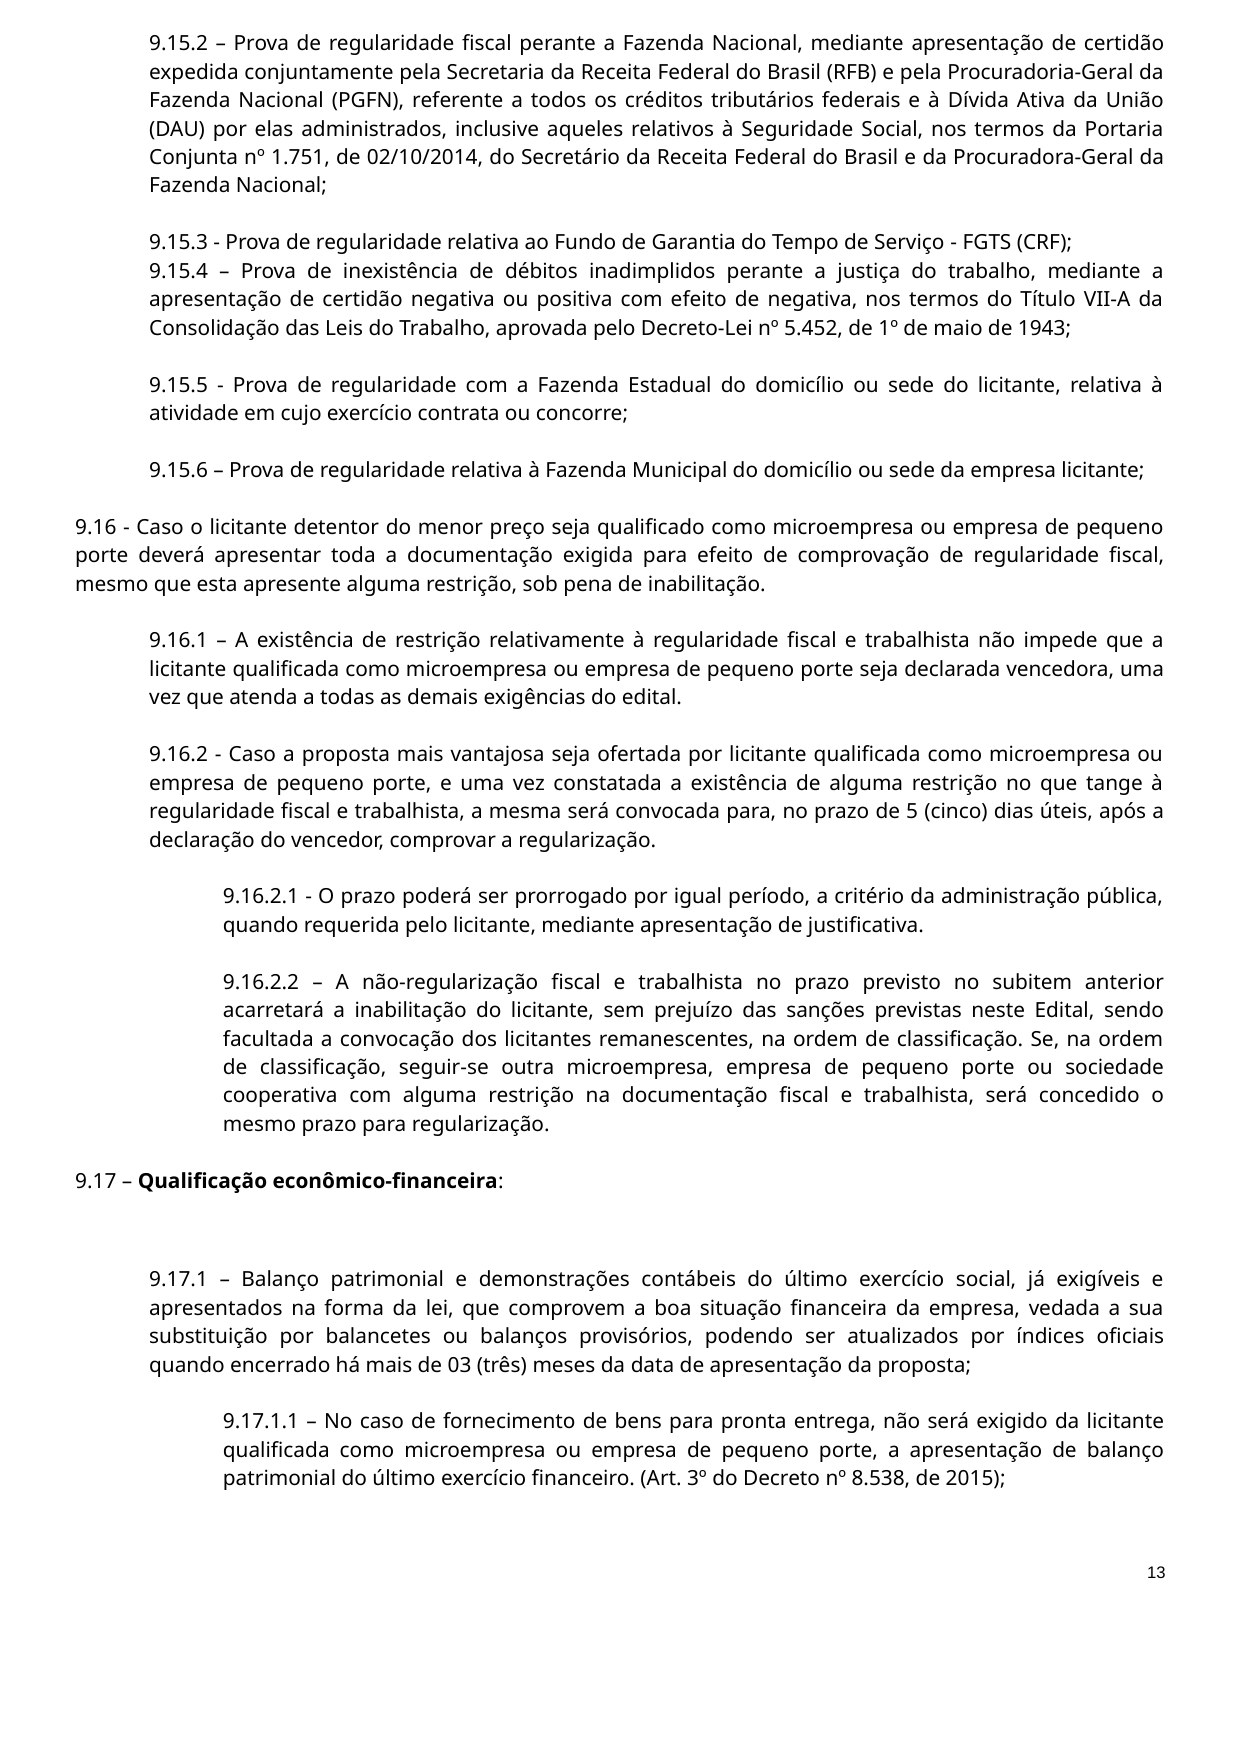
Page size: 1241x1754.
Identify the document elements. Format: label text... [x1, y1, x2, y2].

text 9.15.5 - Prova de regularidade com a Fazenda Estadual do domicílio ou sede do licitante, relativa à atividade em cujo exercício contrata ou concorre; [149, 370, 1165, 427]
text 9.15.6 – Prova de regularidade relativa à Fazenda Municipal do domicílio ou sede da empresa licitante; [149, 455, 1165, 483]
text 9.15.4 – Prova de inexistência de débitos inadimplidos perante a justiça do trabalho, mediante a apresentação de certidão negativa ou positiva com efeito de negativa, nos termos do Título VII-A da Consolidação das Leis do Trabalho, aprovada pelo Decreto-Lei nº 5.452, de 1º de maio de 1943; [149, 256, 1165, 341]
text 9.16.2.1 - O prazo poderá ser prorrogado por igual período, a critério da administração pública, quando requerida pelo licitante, mediante apresentação de justificativa. [223, 882, 1165, 938]
text 9.17 – Qualificação econômico-financeira: [75, 1166, 1165, 1194]
text 9.17.1.1 – No caso de fornecimento de bens para pronta entrega, não será exigido da licitante qualificada como microempresa ou empresa de pequeno porte, a apresentação de balanço patrimonial do último exercício financeiro. (Art. 3º do Decreto nº 8.538, de 2015); [223, 1407, 1165, 1492]
text 9.15.2 – Prova de regularidade fiscal perante a Fazenda Nacional, mediante apresentação de certidão expedida conjuntamente pela Secretaria da Receita Federal do Brasil (RFB) e pela Procuradoria-Geral da Fazenda Nacional (PGFN), referente a todos os créditos tributários federais e à Dívida Ativa da União (DAU) por elas administrados, inclusive aqueles relativos à Seguridade Social, nos termos da Portaria Conjunta nº 1.751, de 02/10/2014, do Secretário da Receita Federal do Brasil e da Procuradora-Geral da Fazenda Nacional; [149, 28, 1165, 199]
text 9.15.3 - Prova de regularidade relativa ao Fundo de Garantia do Tempo de Serviço - FGTS (CRF); [149, 227, 1165, 256]
text 9.16.1 – A existência de restrição relativamente à regularidade fiscal e trabalhista não impede que a licitante qualificada como microempresa ou empresa de pequeno porte seja declarada vencedora, uma vez que atenda a todas as demais exigências do edital. [149, 626, 1165, 711]
text 9.16.2 - Caso a proposta mais vantajosa seja ofertada por licitante qualificada como microempresa ou empresa de pequeno porte, e uma vez constatada a existência de alguma restrição no que tange à regularidade fiscal e trabalhista, a mesma será convocada para, no prazo de 5 (cinco) dias úteis, após a declaração do vencedor, comprovar a regularização. [149, 739, 1165, 853]
text 9.16 - Caso o licitante detentor do menor preço seja qualificado como microempresa ou empresa de pequeno porte deverá apresentar toda a documentação exigida para efeito de comprovação de regularidade fiscal, mesmo que esta apresente alguma restrição, sob pena de inabilitação. [75, 512, 1165, 597]
text 9.16.2.2 – A não-regularização fiscal e trabalhista no prazo previsto no subitem anterior acarretará a inabilitação do licitante, sem prejuízo das sanções previstas neste Edital, sendo facultada a convocação dos licitantes remanescentes, na ordem de classificação. Se, na ordem de classificação, seguir-se outra microempresa, empresa de pequeno porte ou sociedade cooperativa com alguma restrição na documentação fiscal e trabalhista, será concedido o mesmo prazo para regularização. [223, 967, 1165, 1137]
text 9.17.1 – Balanço patrimonial e demonstrações contábeis do último exercício social, já exigíveis e apresentados na forma da lei, que comprovem a boa situação financeira da empresa, vedada a sua substituição por balancetes ou balanços provisórios, podendo ser atualizados por índices oficiais quando encerrado há mais de 03 (três) meses da data de apresentação da proposta; [149, 1264, 1165, 1378]
